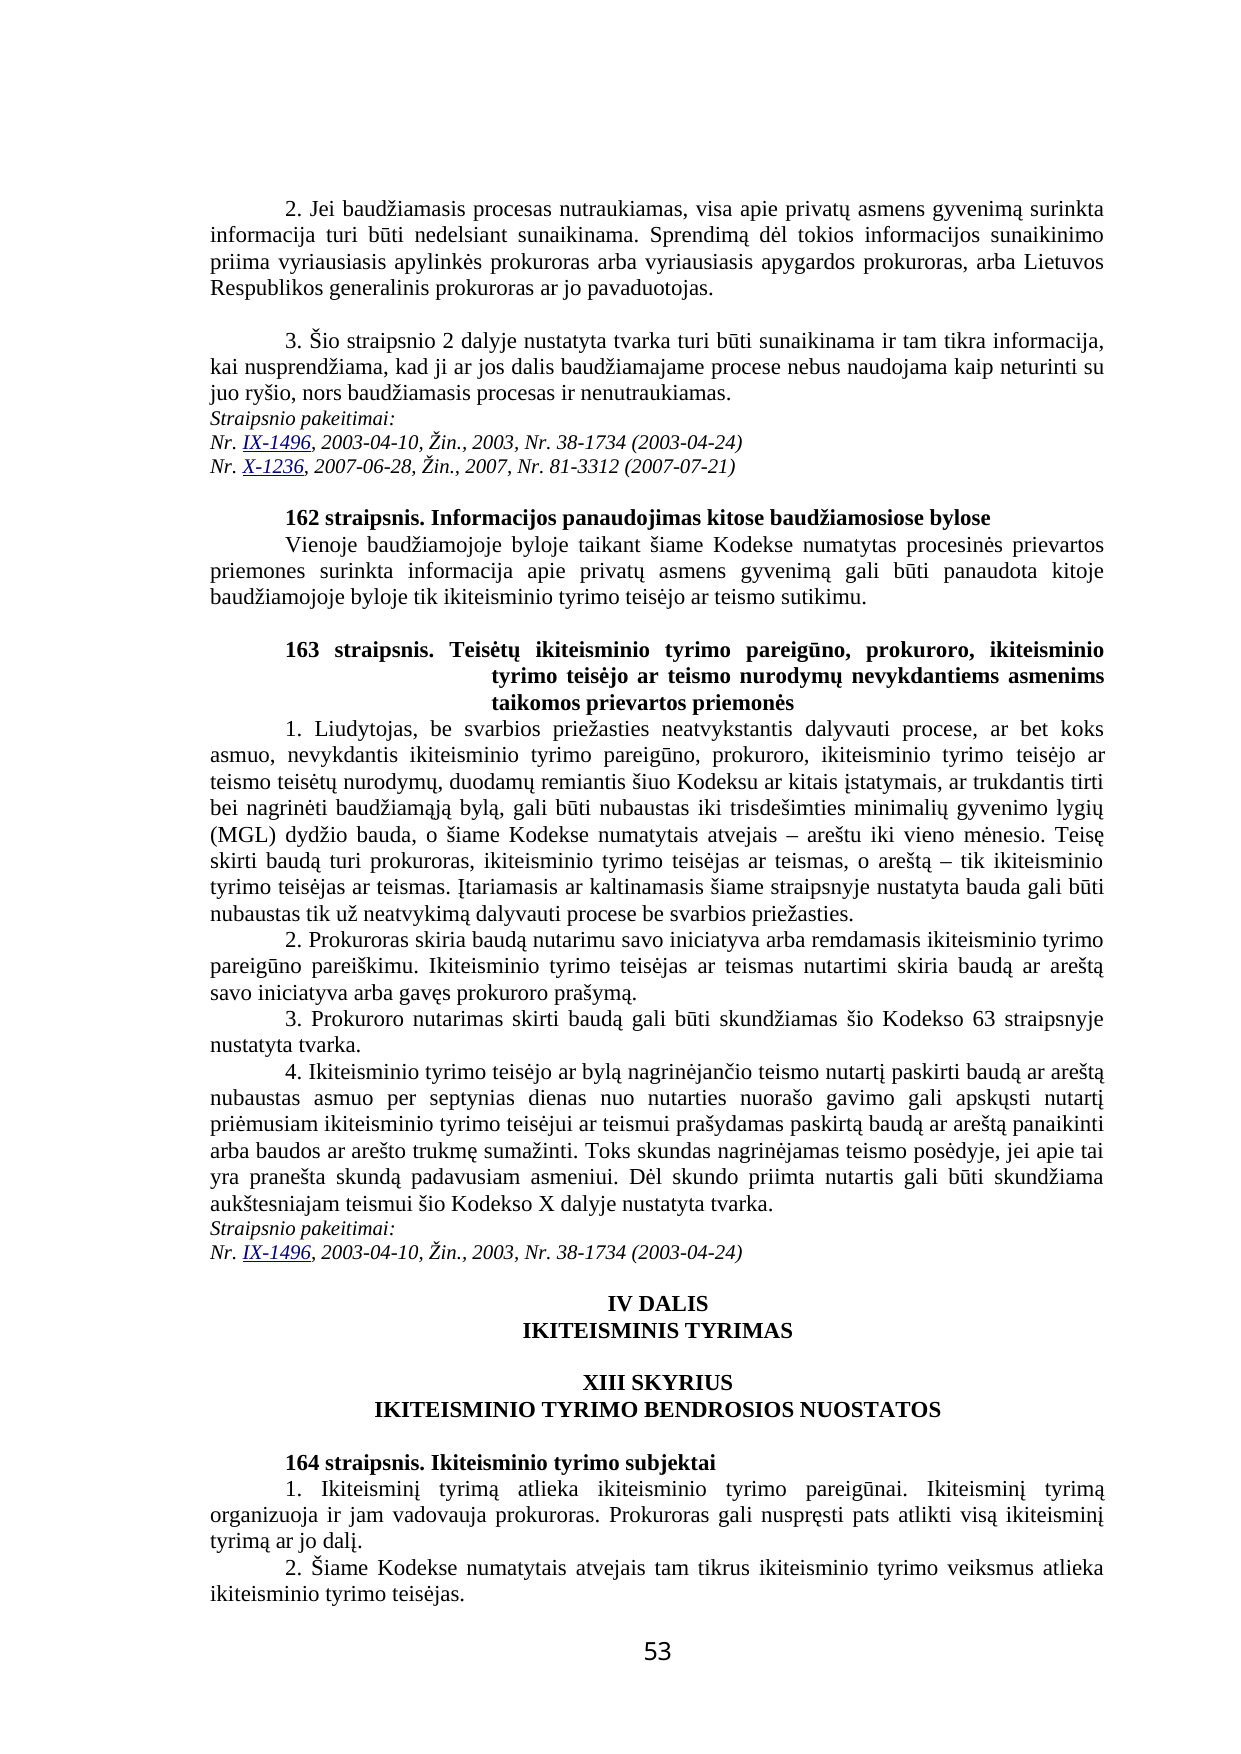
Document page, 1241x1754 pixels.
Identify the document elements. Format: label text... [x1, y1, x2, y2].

text 2. Jei baudžiamasis procesas nutraukiamas, visa apie privatų asmens gyvenimą surinkta informacija turi būti nedelsiant sunaikinama. Sprendimą dėl tokios informacijos sunaikinimo priima vyriausiasis apylinkės prokuroras arba vyriausiasis apygardos prokuroras, arba Lietuvos Respublikos generalinis prokuroras ar jo pavaduotojas. [210, 195, 1106, 300]
subtitle IV dalis [210, 1290, 1106, 1317]
text 163 straipsnis. Teisėtų ikiteisminio tyrimo pareigūno, prokuroro, ikiteisminio tyrimo teisėjo ar teismo nurodymų nevykdantiems asmenims taikomos prievartos priemonės [285, 636, 1106, 715]
text 2. Prokuroras skiria baudą nutarimu savo iniciatyva arba remdamasis ikiteisminio tyrimo pareigūno pareiškimu. Ikiteisminio tyrimo teisėjas ar teismas nutartimi skiria baudą ar areštą savo iniciatyva arba gavęs prokuroro prašymą. [210, 926, 1106, 1005]
text 2. Šiame Kodekse numatytais atvejais tam tikrus ikiteisminio tyrimo veiksmus atlieka ikiteisminio tyrimo teisėjas. [210, 1554, 1106, 1607]
text 1. Liudytojas, be svarbios priežasties neatvykstantis dalyvauti procese, ar bet koks asmuo, nevykdantis ikiteisminio tyrimo pareigūno, prokuroro, ikiteisminio tyrimo teisėjo ar teismo teisėtų nurodymų, duodamų remiantis šiuo Kodeksu ar kitais įstatymais, ar trukdantis tirti bei nagrinėti baudžiamąją bylą, gali būti nubaustas iki trisdešimties minimalių gyvenimo lygių (MGL) dydžio bauda, o šiame Kodekse numatytais atvejais – areštu iki vieno mėnesio. Teisę skirti baudą turi prokuroras, ikiteisminio tyrimo teisėjas ar teismas, o areštą – tik ikiteisminio tyrimo teisėjas ar teismas. Įtariamasis ar kaltinamasis šiame straipsnyje nustatyta bauda gali būti nubaustas tik už neatvykimą dalyvauti procese be svarbios priežasties. [210, 715, 1106, 926]
text Ikiteisminis tyrimas [210, 1317, 1106, 1343]
text 1. Ikiteisminį tyrimą atlieka ikiteisminio tyrimo pareigūnai. Ikiteisminį tyrimą organizuoja ir jam vadovauja prokuroras. Prokuroras gali nuspręsti pats atlikti visą ikiteisminį tyrimą ar jo dalį. [210, 1475, 1106, 1554]
text Straipsnio pakeitimai: [210, 1216, 1106, 1240]
text 3. Prokuroro nutarimas skirti baudą gali būti skundžiamas šio Kodekso 63 straipsnyje nustatyta tvarka. [210, 1005, 1106, 1058]
text 164 straipsnis. Ikiteisminio tyrimo subjektai [210, 1448, 1106, 1475]
text Straipsnio pakeitimai: [210, 406, 1106, 430]
text 3. Šio straipsnio 2 dalyje nustatyta tvarka turi būti sunaikinama ir tam tikra informacija, kai nusprendžiama, kad ji ar jos dalis baudžiamajame procese nebus naudojama kaip neturinti su juo ryšio, nors baudžiamasis procesas ir nenutraukiamas. [210, 327, 1106, 406]
text 4. Ikiteisminio tyrimo teisėjo ar bylą nagrinėjančio teismo nutartį paskirti baudą ar areštą nubaustas asmuo per septynias dienas nuo nutarties nuorašo gavimo gali apskųsti nutartį priėmusiam ikiteisminio tyrimo teisėjui ar teismui prašydamas paskirtą baudą ar areštą panaikinti arba baudos ar arešto trukmę sumažinti. Toks skundas nagrinėjamas teismo posėdyje, jei apie tai yra pranešta skundą padavusiam asmeniui. Dėl skundo priimta nutartis gali būti skundžiama aukštesniajam teismui šio Kodekso X dalyje nustatyta tvarka. [210, 1058, 1106, 1216]
text Nr. X-1236, 2007-06-28, Žin., 2007, Nr. 81-3312 (2007-07-21) [210, 454, 1106, 478]
subtitle XIII skyrius [210, 1369, 1106, 1396]
text Vienoje baudžiamojoje byloje taikant šiame Kodekse numatytas procesinės prievartos priemones surinkta informacija apie privatų asmens gyvenimą gali būti panaudota kitoje baudžiamojoje byloje tik ikiteisminio tyrimo teisėjo ar teismo sutikimu. [210, 531, 1106, 610]
text 162 straipsnis. Informacijos panaudojimas kitose baudžiamosiose bylose [210, 504, 1106, 531]
text Ikiteisminio tyrimo bendrosios nuostatos [210, 1396, 1106, 1422]
text Nr. IX-1496, 2003-04-10, Žin., 2003, Nr. 38-1734 (2003-04-24) [210, 430, 1106, 454]
text Nr. IX-1496, 2003-04-10, Žin., 2003, Nr. 38-1734 (2003-04-24) [210, 1240, 1106, 1264]
